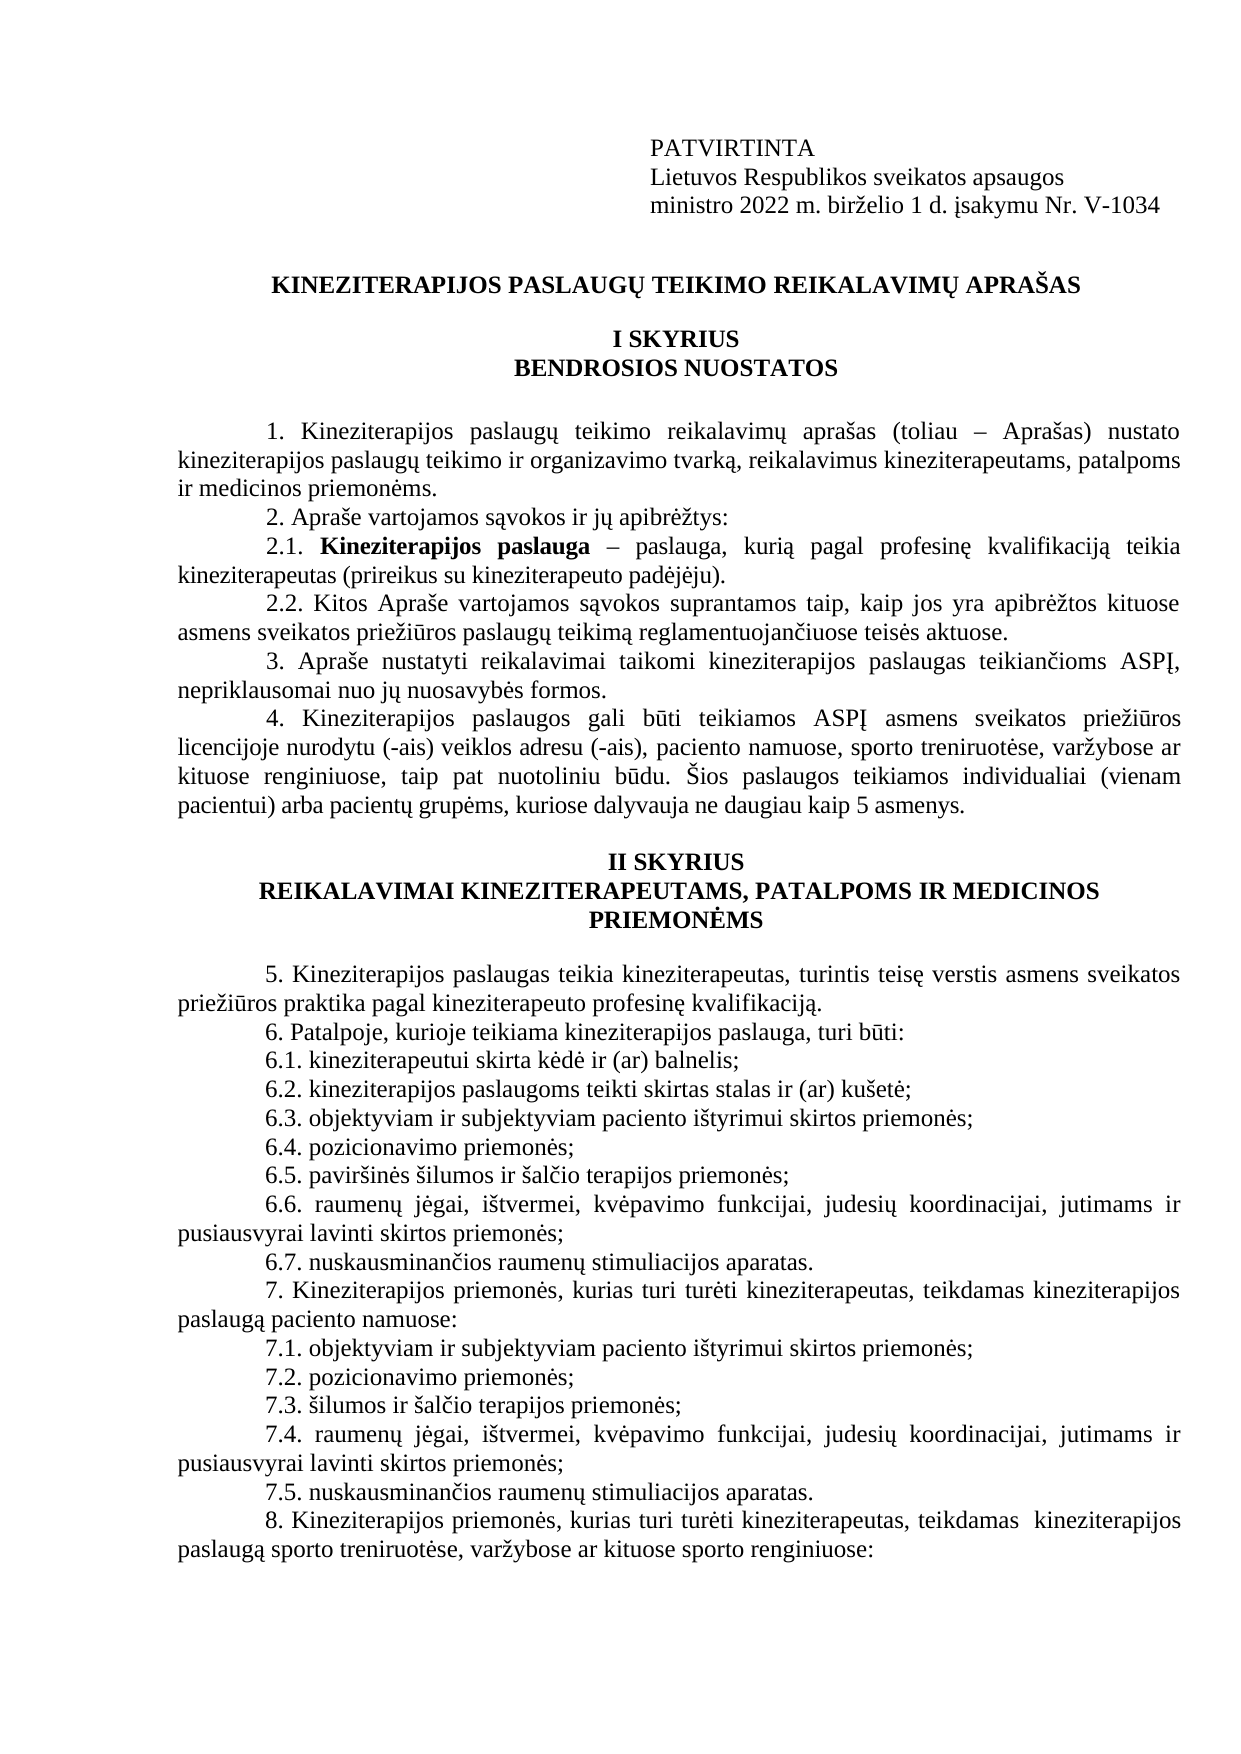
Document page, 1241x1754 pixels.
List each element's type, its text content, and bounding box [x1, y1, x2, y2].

text I SKYRIUS [177, 324, 1181, 353]
text REIKALAVIMAI KINEZITERAPEUTAMS, PATALPOMS IR MEDICINOS PRIEMONĖMS [177, 876, 1181, 933]
text 4. Kineziterapijos paslaugos gali būti teikiamos ASPĮ asmens sveikatos priežiūros licencijoje nurodytu (-ais) veiklos adresu (-ais), paciento namuose, sporto treniruotėse, varžybose ar kituose renginiuose, taip pat nuotoliniu būdu. Šios paslaugos teikiamos individualiai (vienam pacientui) arba pacientų grupėms, kuriose dalyvauja ne daugiau kaip 5 asmenys. [177, 703, 1181, 818]
text 3. Apraše nustatyti reikalavimai taikomi kineziterapijos paslaugas teikiančioms ASPĮ, nepriklausomai nuo jų nuosavybės formos. [177, 646, 1181, 703]
text BENDROSIOS NUOSTATOS [177, 353, 1181, 382]
text 2. Apraše vartojamos sąvokos ir jų apibrėžtys: [177, 502, 1181, 531]
text 5. Kineziterapijos paslaugas teikia kineziterapeutas, turintis teisę verstis asmens sveikatos priežiūros praktika pagal kineziterapeuto profesinę kvalifikaciją. [177, 959, 1181, 1017]
text 7.4. raumenų jėgai, ištvermei, kvėpavimo funkcijai, judesių koordinacijai, jutimams ir pusiausvyrai lavinti skirtos priemonės; [177, 1419, 1181, 1477]
text KINEZITERAPIJOS PASLAUGŲ TEIKIMO REIKALAVIMŲ APRAŠAS [177, 270, 1181, 299]
text 2.2. Kitos Apraše vartojamos sąvokos suprantamos taip, kaip jos yra apibrėžtos kituose asmens sveikatos priežiūros paslaugų teikimą reglamentuojančiuose teisės aktuose. [177, 588, 1181, 646]
text 2.1. Kineziterapijos paslauga – paslauga, kurią pagal profesinę kvalifikaciją teikia kineziterapeutas (prireikus su kineziterapeuto padėjėju). [177, 531, 1181, 588]
text 6.5. paviršinės šilumos ir šalčio terapijos priemonės; [177, 1160, 1181, 1189]
text 1. Kineziterapijos paslaugų teikimo reikalavimų aprašas (toliau – Aprašas) nustato kineziterapijos paslaugų teikimo ir organizavimo tvarką, reikalavimus kineziterapeutams, patalpoms ir medicinos priemonėms. [177, 416, 1181, 502]
text 7.3. šilumos ir šalčio terapijos priemonės; [177, 1390, 1181, 1419]
text 7.1. objektyviam ir subjektyviam paciento ištyrimui skirtos priemonės; [177, 1333, 1181, 1362]
text PATVIRTINTA [177, 133, 1181, 162]
text 8. Kineziterapijos priemonės, kurias turi turėti kineziterapeutas, teikdamas kineziterapijos paslaugą sporto treniruotėse, varžybose ar kituose sporto renginiuose: [177, 1505, 1181, 1563]
text 6.3. objektyviam ir subjektyviam paciento ištyrimui skirtos priemonės; [177, 1103, 1181, 1132]
text 6. Patalpoje, kurioje teikiama kineziterapijos paslauga, turi būti: [177, 1017, 1181, 1045]
text 6.4. pozicionavimo priemonės; [177, 1132, 1181, 1160]
text Lietuvos Respublikos sveikatos apsaugos [177, 162, 1181, 190]
text ministro 2022 m. birželio 1 d. įsakymu Nr. V-1034 [177, 190, 1181, 219]
text 6.1. kineziterapeutui skirta kėdė ir (ar) balnelis; [177, 1045, 1181, 1074]
text 7.5. nuskausminančios raumenų stimuliacijos aparatas. [177, 1477, 1181, 1505]
text 6.7. nuskausminančios raumenų stimuliacijos aparatas. [177, 1247, 1181, 1275]
text 6.2. kineziterapijos paslaugoms teikti skirtas stalas ir (ar) kušetė; [177, 1074, 1181, 1103]
text 7. Kineziterapijos priemonės, kurias turi turėti kineziterapeutas, teikdamas kineziterapijos paslaugą paciento namuose: [177, 1275, 1181, 1333]
text 6.6. raumenų jėgai, ištvermei, kvėpavimo funkcijai, judesių koordinacijai, jutimams ir pusiausvyrai lavinti skirtos priemonės; [177, 1189, 1181, 1247]
text II SKYRIUS [177, 847, 1181, 876]
text 7.2. pozicionavimo priemonės; [177, 1362, 1181, 1390]
